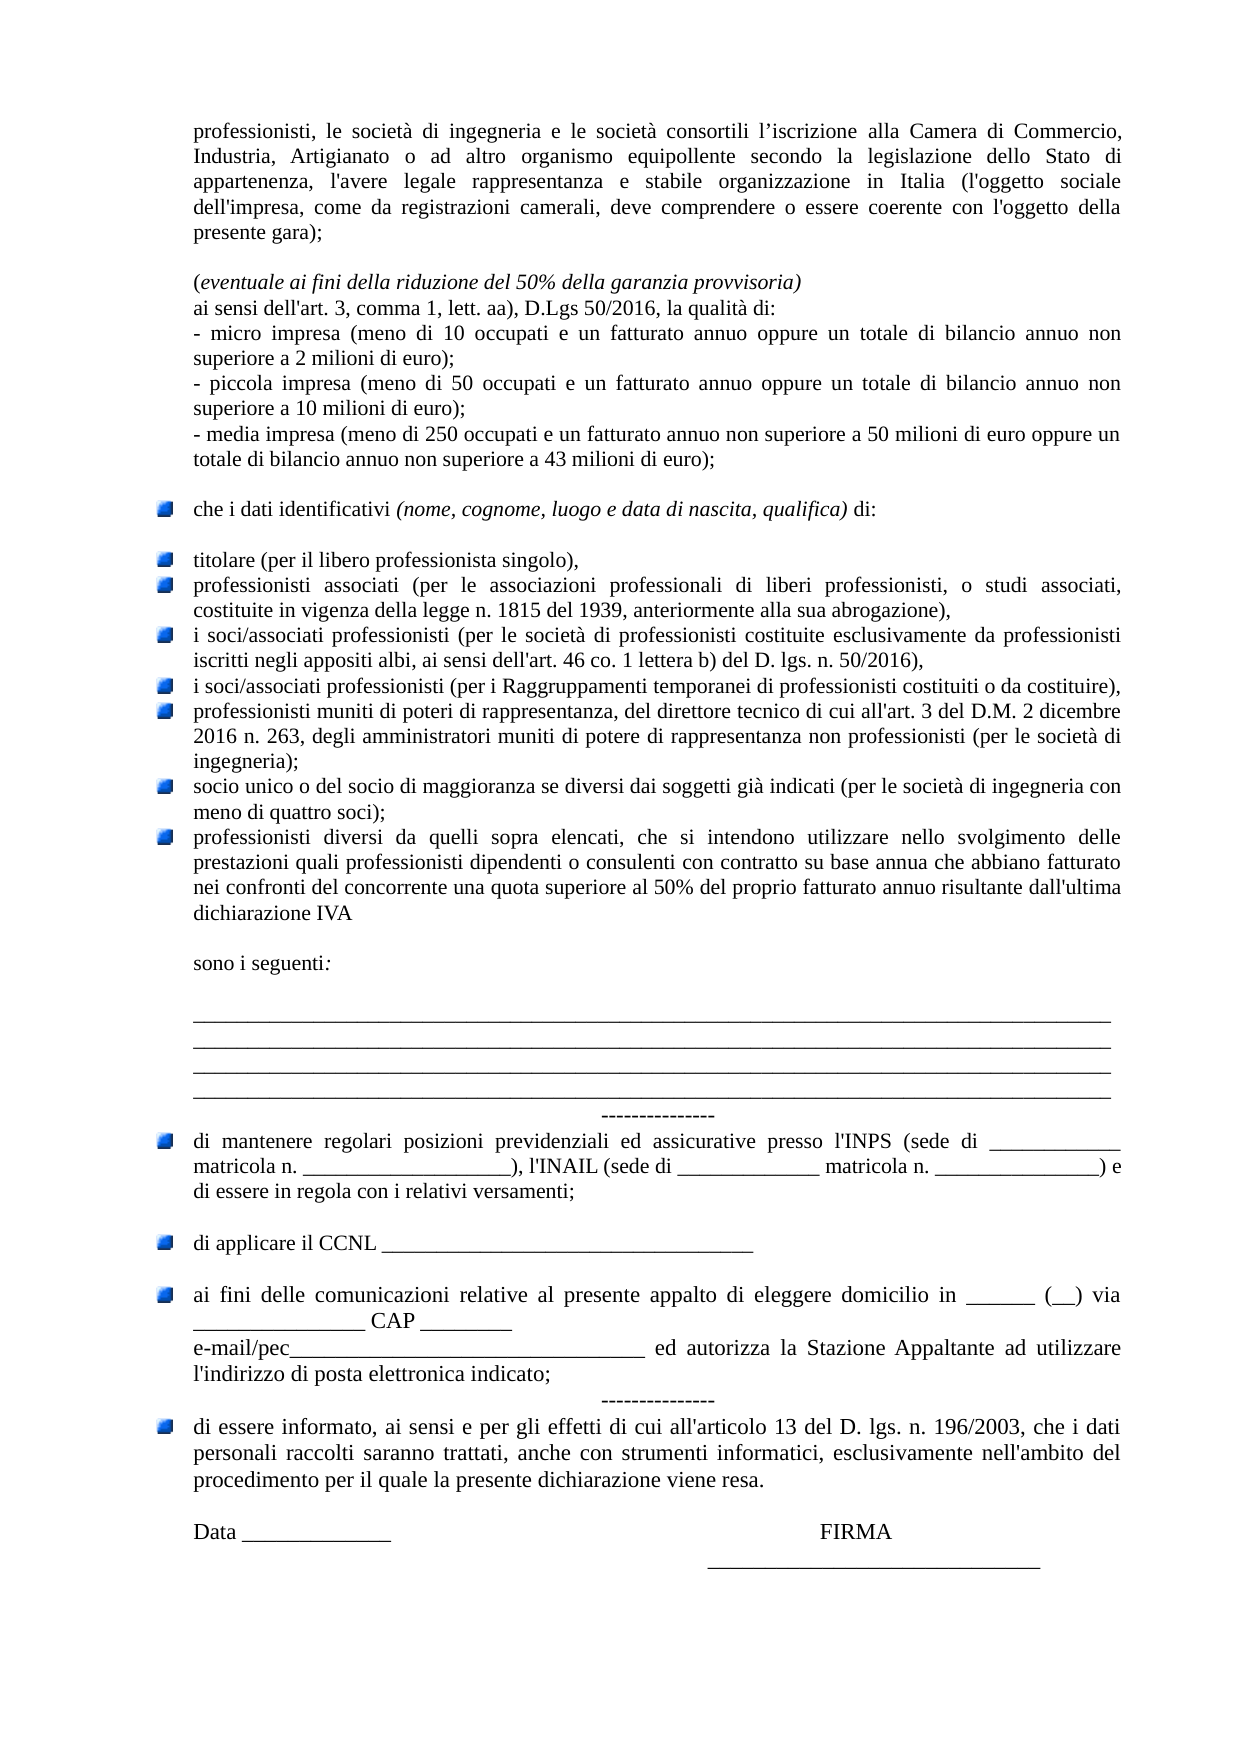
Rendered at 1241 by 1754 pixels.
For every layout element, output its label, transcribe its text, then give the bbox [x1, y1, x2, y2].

list - micro impresa (meno di 10 occupati e un fatturato annuo oppure un totale di bilancio annuo non superiore a 2 milioni di euro); [156, 320, 1123, 370]
list sono i seguenti: ________________________________________________________________________________________________________________________________________________________________________________________________________________________________________________________________________________________________________________________________________________ [156, 950, 1123, 1101]
list di applicare il CCNL __________________________________ [156, 1229, 1123, 1255]
picture [156, 677, 173, 694]
list ai sensi dell'art. 3, comma 1, lett. aa), D.Lgs 50/2016, la qualità di: [156, 294, 1123, 320]
list titolare (per il libero professionista singolo), [156, 547, 1123, 572]
list professionisti associati (per le associazioni professionali di liberi professionisti, o studi associati, costituite in vigenza della legge n. 1815 del 1939, anteriormente alla sua abrogazione), [156, 572, 1123, 622]
list socio unico o del socio di maggioranza se diversi dai soggetti già indicati (per le società di ingegneria con meno di quattro soci); [156, 773, 1123, 824]
list - media impresa (meno di 250 occupati e un fatturato annuo non superiore a 50 milioni di euro oppure un totale di bilancio annuo non superiore a 43 milioni di euro); [156, 421, 1123, 471]
picture [156, 702, 173, 719]
list _____________________________ [156, 1545, 1123, 1571]
list professionisti, le società di ingegneria e le società consortili l’iscrizione alla Camera di Commercio, Industria, Artigianato o ad altro organismo equipollente secondo la legislazione dello Stato di appartenenza, l'avere legale rappresentanza e stabile organizzazione in Italia (l'oggetto sociale dell'impresa, come da registrazioni camerali, deve comprendere o essere coerente con l'oggetto della presente gara); [156, 118, 1123, 244]
list --------------- [156, 1101, 1123, 1128]
picture [156, 576, 173, 593]
picture [156, 1418, 173, 1434]
picture [156, 778, 173, 794]
picture [156, 1132, 173, 1149]
picture [156, 1234, 173, 1250]
list di essere informato, ai sensi e per gli effetti di cui all'articolo 13 del D. lgs. n. 196/2003, che i dati personali raccolti saranno trattati, anche con strumenti informatici, esclusivamente nell'ambito del procedimento per il quale la presente dichiarazione viene resa. [156, 1413, 1123, 1492]
list i soci/associati professionisti (per le società di professionisti costituite esclusivamente da professionisti iscritti negli appositi albi, ai sensi dell'art. 46 co. 1 lettera b) del D. lgs. n. 50/2016), [156, 622, 1123, 673]
list di mantenere regolari posizioni previdenziali ed assicurative presso l'INPS (sede di ____________ matricola n. ___________________), l'INAIL (sede di _____________ matricola n. _______________) e di essere in regola con i relativi versamenti; [156, 1128, 1123, 1203]
list professionisti diversi da quelli sopra elencati, che si intendono utilizzare nello svolgimento delle prestazioni quali professionisti dipendenti o consulenti con contratto su base annua che abbiano fatturato nei confronti del concorrente una quota superiore al 50% del proprio fatturato annuo risultante dall'ultima dichiarazione IVA [156, 824, 1123, 925]
list professionisti muniti di poteri di rappresentanza, del direttore tecnico di cui all'art. 3 del D.M. 2 dicembre 2016 n. 263, degli amministratori muniti di potere di rappresentanza non professionisti (per le società di ingegneria); [156, 698, 1123, 773]
picture [156, 626, 173, 643]
picture [156, 551, 173, 567]
picture [156, 828, 173, 845]
list (eventuale ai fini della riduzione del 50% della garanzia provvisoria) [156, 269, 1123, 294]
list ai fini delle comunicazioni relative al presente appalto di eleggere domicilio in ______ (__) via _______________ CAP ________ [156, 1281, 1123, 1334]
list Data _____________ FIRMA [156, 1518, 1123, 1545]
list e-mail/pec_______________________________ ed autorizza la Stazione Appaltante ad utilizzare l'indirizzo di posta elettronica indicato; [156, 1334, 1123, 1387]
list --------------- [156, 1387, 1123, 1413]
list i soci/associati professionisti (per i Raggruppamenti temporanei di professionisti costituiti o da costituire), [156, 673, 1123, 698]
picture [156, 1286, 173, 1303]
list - piccola impresa (meno di 50 occupati e un fatturato annuo oppure un totale di bilancio annuo non superiore a 10 milioni di euro); [156, 370, 1123, 421]
picture [156, 500, 173, 517]
list che i dati identificativi (nome, cognome, luogo e data di nascita, qualifica) di: [156, 496, 1123, 521]
